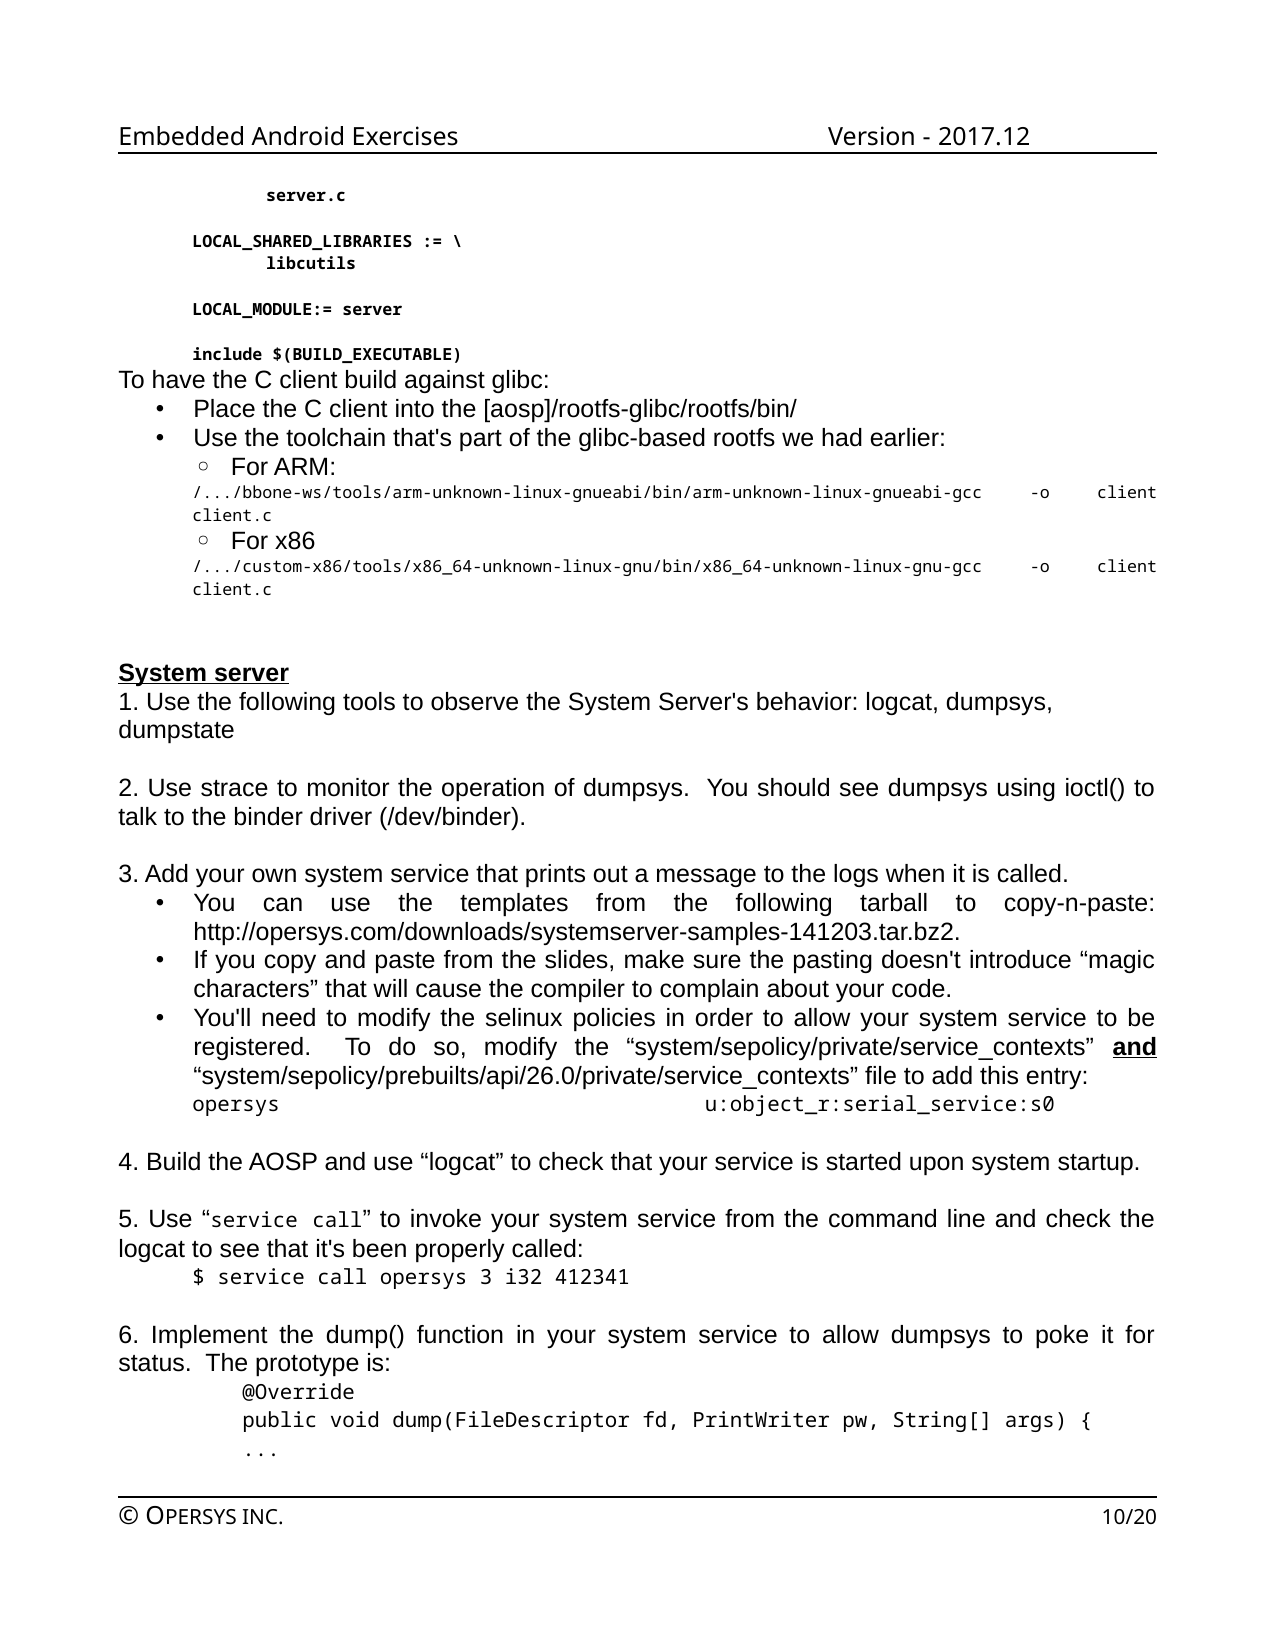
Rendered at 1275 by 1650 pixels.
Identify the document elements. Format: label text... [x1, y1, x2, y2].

text opersys u:object_r:serial_service:s0 [192, 1089, 1157, 1118]
list To have the C client build against glibc: [81, 365, 1157, 394]
text 2. Use strace to monitor the operation of dumpsys. You should see dumpsys using ioctl() to talk to the binder driver (/dev/binder). [118, 773, 1157, 830]
list Place the C client into the [aosp]/rootfs-glibc/rootfs/bin/ [156, 394, 1157, 423]
text LOCAL_MODULE:= server [192, 297, 1157, 320]
text /.../custom-x86/tools/x86_64-unknown-linux-gnu/bin/x86_64-unknown-linux-gnu-gcc -o client client.c [192, 555, 1157, 600]
text System server [118, 658, 1157, 687]
text $ service call opersys 3 i32 412341 [192, 1262, 1157, 1291]
text /.../bbone-ws/tools/arm-unknown-linux-gnueabi/bin/arm-unknown-linux-gnueabi-gcc -o client client.c [192, 481, 1157, 526]
text 3. Add your own system service that prints out a message to the logs when it is called. [118, 859, 1157, 888]
list You can use the templates from the following tarball to copy-n-paste: http://opersys.com/downloads/systemserver-samples-141203.tar.bz2. [156, 888, 1157, 946]
text 6. Implement the dump() function in your system service to allow dumpsys to poke it for status. The prototype is: [118, 1320, 1157, 1377]
text public void dump(FileDescriptor fd, PrintWriter pw, String[] args) { [192, 1406, 1157, 1434]
list Use the toolchain that's part of the glibc-based rootfs we had earlier: [156, 423, 1157, 452]
list For x86 [193, 526, 1157, 555]
text @Override [192, 1377, 1157, 1406]
text 1. Use the following tools to observe the System Server's behavior: logcat, dumpsys, dumpstate [118, 687, 1157, 744]
text ... [192, 1434, 1157, 1462]
text include $(BUILD_EXECUTABLE) [192, 343, 1157, 365]
text 4. Build the AOSP and use “logcat” to check that your service is started upon system startup. [118, 1147, 1157, 1175]
text 5. Use “service call” to invoke your system service from the command line and check the logcat to see that it's been properly called: [118, 1204, 1157, 1262]
text LOCAL_SHARED_LIBRARIES := \ [192, 229, 1157, 252]
list If you copy and paste from the slides, make sure the pasting doesn't introduce “magic characters” that will cause the compiler to complain about your code. [156, 946, 1157, 1003]
text libcutils [192, 252, 1157, 274]
list You'll need to modify the selinux policies in order to allow your system service to be registered. To do so, modify the “system/sepolicy/private/service_contexts” and “system/sepolicy/prebuilts/api/26.0/private/service_contexts” file to add this entry: [156, 1003, 1157, 1089]
text server.c [192, 184, 1157, 206]
list For ARM: [193, 452, 1157, 481]
